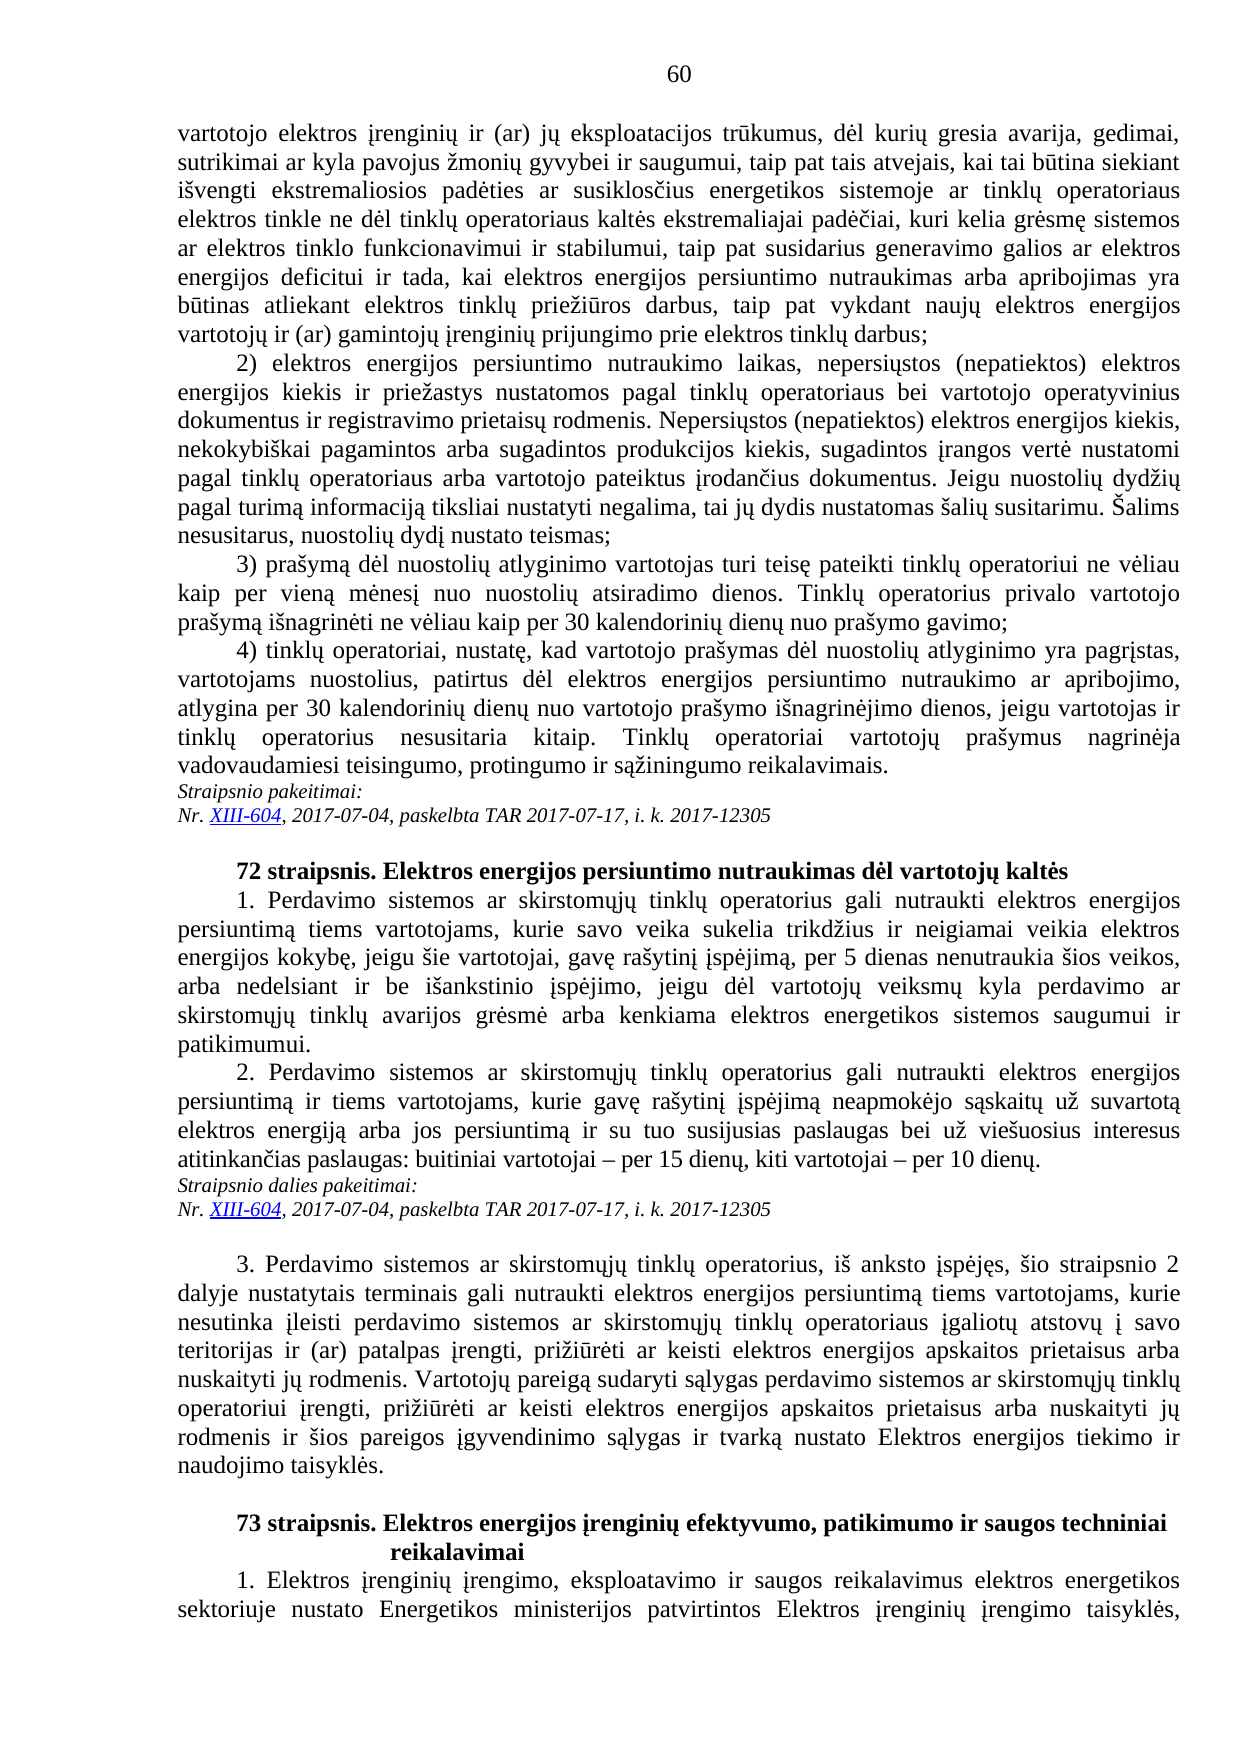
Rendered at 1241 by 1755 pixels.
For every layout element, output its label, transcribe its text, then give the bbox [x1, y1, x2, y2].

text 2. Perdavimo sistemos ar skirstomųjų tinklų operatorius gali nutraukti elektros energijos persiuntimą ir tiems vartotojams, kurie gavę rašytinį įspėjimą neapmokėjo sąskaitų už suvartotą elektros energiją arba jos persiuntimą ir su tuo susijusias paslaugas bei už viešuosius interesus atitinkančias paslaugas: buitiniai vartotojai – per 15 dienų, kiti vartotojai – per 10 dienų. [177, 1057, 1181, 1172]
text 73 straipsnis. Elektros energijos įrenginių efektyvumo, patikimumo ir saugos techniniai reikalavimai [236, 1508, 1181, 1566]
text 72 straipsnis. Elektros energijos persiuntimo nutraukimas dėl vartotojų kaltės [177, 856, 1181, 885]
text 4) tinklų operatoriai, nustatę, kad vartotojo prašymas dėl nuostolių atlyginimo yra pagrįstas, vartotojams nuostolius, patirtus dėl elektros energijos persiuntimo nutraukimo ar apribojimo, atlygina per 30 kalendorinių dienų nuo vartotojo prašymo išnagrinėjimo dienos, jeigu vartotojas ir tinklų operatorius nesusitaria kitaip. Tinklų operatoriai vartotojų prašymus nagrinėja vadovaudamiesi teisingumo, protingumo ir sąžiningumo reikalavimais. [177, 636, 1181, 779]
text 3) prašymą dėl nuostolių atlyginimo vartotojas turi teisę pateikti tinklų operatoriui ne vėliau kaip per vieną mėnesį nuo nuostolių atsiradimo dienos. Tinklų operatorius privalo vartotojo prašymą išnagrinėti ne vėliau kaip per 30 kalendorinių dienų nuo prašymo gavimo; [177, 549, 1181, 636]
text 3. Perdavimo sistemos ar skirstomųjų tinklų operatorius, iš anksto įspėjęs, šio straipsnio 2 dalyje nustatytais terminais gali nutraukti elektros energijos persiuntimą tiems vartotojams, kurie nesutinka įleisti perdavimo sistemos ar skirstomųjų tinklų operatoriaus įgaliotų atstovų į savo teritorijas ir (ar) patalpas įrengti, prižiūrėti ar keisti elektros energijos apskaitos prietaisus arba nuskaityti jų rodmenis. Vartotojų pareigą sudaryti sąlygas perdavimo sistemos ar skirstomųjų tinklų operatoriui įrengti, prižiūrėti ar keisti elektros energijos apskaitos prietaisus arba nuskaityti jų rodmenis ir šios pareigos įgyvendinimo sąlygas ir tvarką nustato Elektros energijos tiekimo ir naudojimo taisyklės. [177, 1249, 1181, 1479]
text Straipsnio pakeitimai: [177, 779, 1181, 803]
text 2) elektros energijos persiuntimo nutraukimo laikas, nepersiųstos (nepatiektos) elektros energijos kiekis ir priežastys nustatomos pagal tinklų operatoriaus bei vartotojo operatyvinius dokumentus ir registravimo prietaisų rodmenis. Nepersiųstos (nepatiektos) elektros energijos kiekis, nekokybiškai pagamintos arba sugadintos produkcijos kiekis, sugadintos įrangos vertė nustatomi pagal tinklų operatoriaus arba vartotojo pateiktus įrodančius dokumentus. Jeigu nuostolių dydžių pagal turimą informaciją tiksliai nustatyti negalima, tai jų dydis nustatomas šalių susitarimu. Šalims nesusitarus, nuostolių dydį nustato teismas; [177, 348, 1181, 549]
text Straipsnio dalies pakeitimai: [177, 1172, 1181, 1197]
text Nr. XIII-604, 2017-07-04, paskelbta TAR 2017-07-17, i. k. 2017-12305 [177, 1197, 1181, 1221]
text 1. Elektros įrenginių įrengimo, eksploatavimo ir saugos reikalavimus elektros energetikos sektoriuje nustato Energetikos ministerijos patvirtintos Elektros įrenginių įrengimo taisyklės, [177, 1566, 1181, 1623]
text vartotojo elektros įrenginių ir (ar) jų eksploatacijos trūkumus, dėl kurių gresia avarija, gedimai, sutrikimai ar kyla pavojus žmonių gyvybei ir saugumui, taip pat tais atvejais, kai tai būtina siekiant išvengti ekstremaliosios padėties ar susiklosčius energetikos sistemoje ar tinklų operatoriaus elektros tinkle ne dėl tinklų operatoriaus kaltės ekstremaliajai padėčiai, kuri kelia grėsmę sistemos ar elektros tinklo funkcionavimui ir stabilumui, taip pat susidarius generavimo galios ar elektros energijos deficitui ir tada, kai elektros energijos persiuntimo nutraukimas arba apribojimas yra būtinas atliekant elektros tinklų priežiūros darbus, taip pat vykdant naujų elektros energijos vartotojų ir (ar) gamintojų įrenginių prijungimo prie elektros tinklų darbus; [177, 118, 1181, 348]
text 1. Perdavimo sistemos ar skirstomųjų tinklų operatorius gali nutraukti elektros energijos persiuntimą tiems vartotojams, kurie savo veika sukelia trikdžius ir neigiamai veikia elektros energijos kokybę, jeigu šie vartotojai, gavę rašytinį įspėjimą, per 5 dienas nenutraukia šios veikos, arba nedelsiant ir be išankstinio įspėjimo, jeigu dėl vartotojų veiksmų kyla perdavimo ar skirstomųjų tinklų avarijos grėsmė arba kenkiama elektros energetikos sistemos saugumui ir patikimumui. [177, 885, 1181, 1057]
text Nr. XIII-604, 2017-07-04, paskelbta TAR 2017-07-17, i. k. 2017-12305 [177, 803, 1181, 827]
